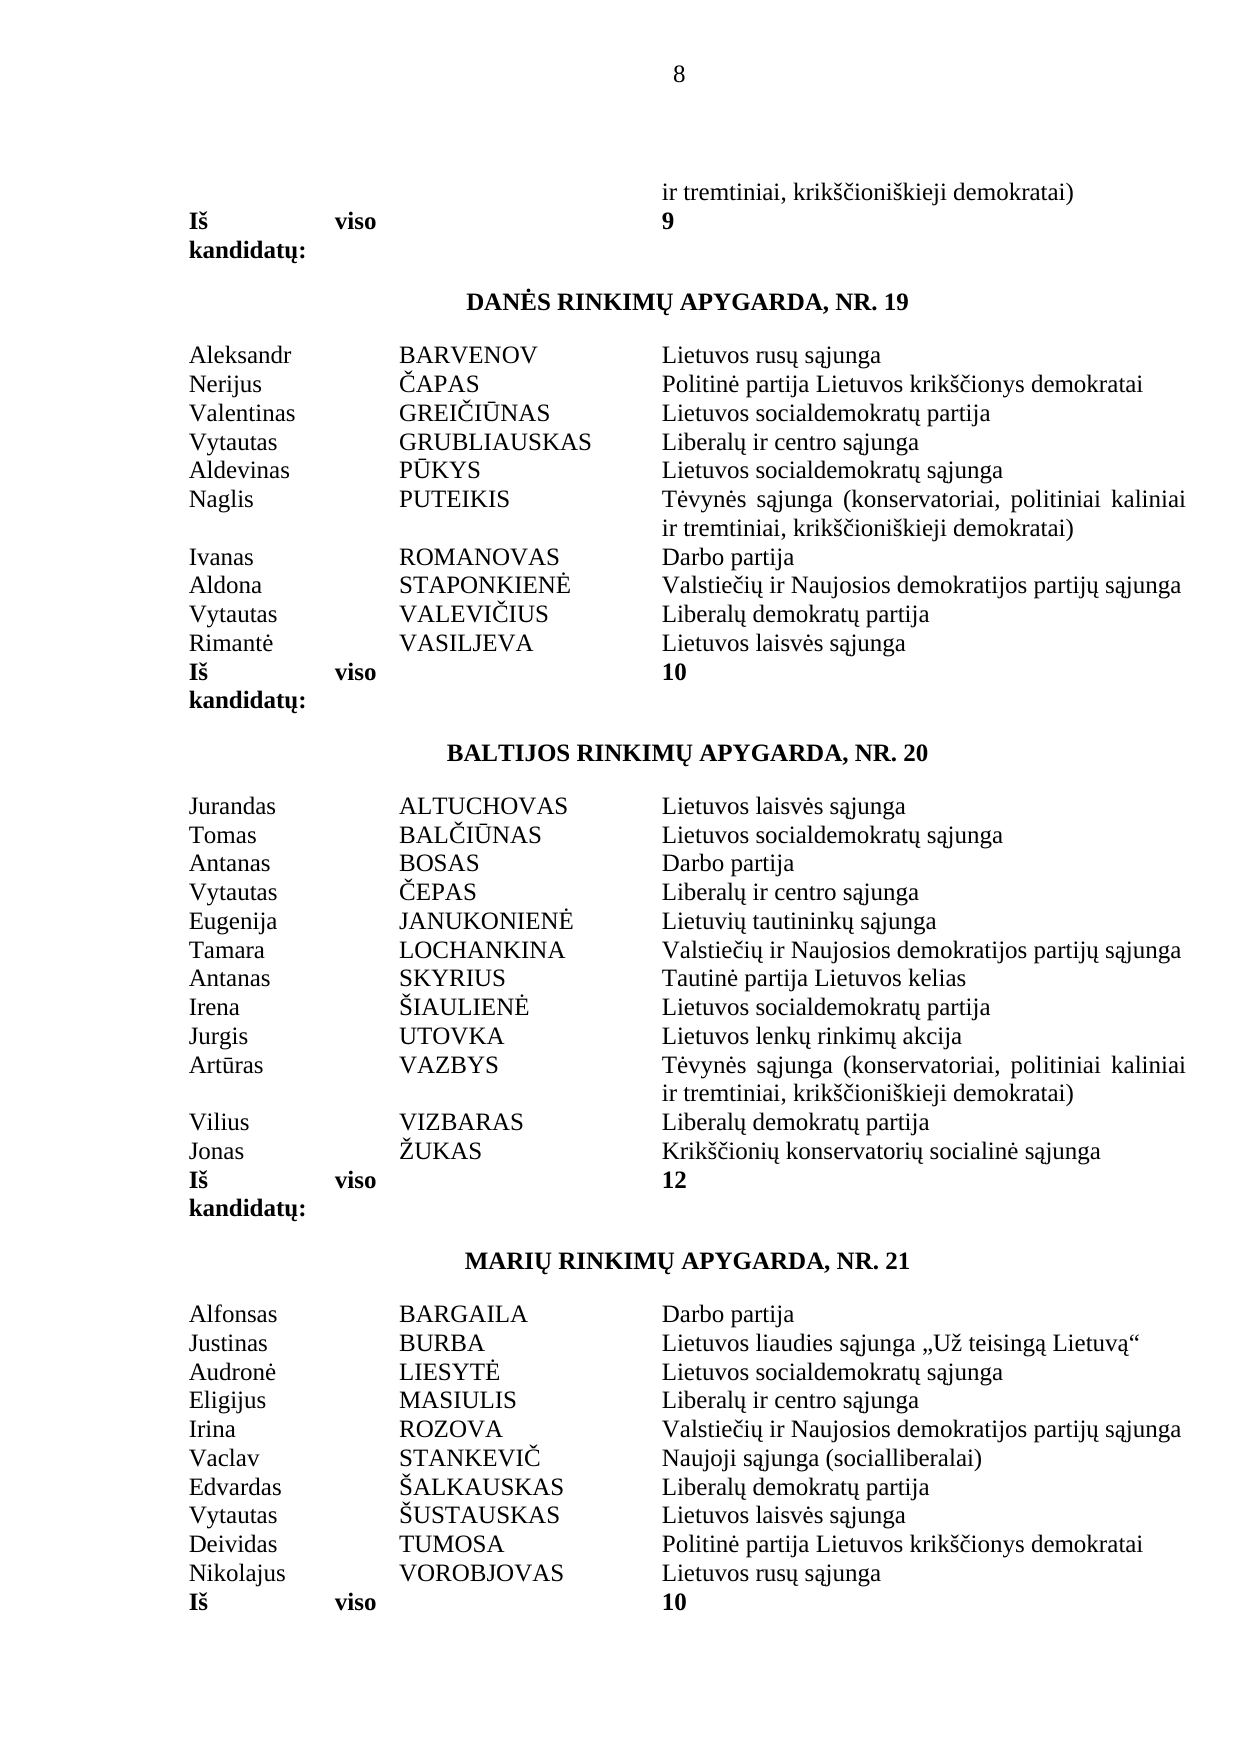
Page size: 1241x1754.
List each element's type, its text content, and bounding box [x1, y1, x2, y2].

table_cell 10 [650, 1587, 1198, 1615]
table_cell [388, 1275, 650, 1299]
table_cell ir tremtiniai, krikščioniškieji demokratai) [650, 177, 1198, 206]
table_cell PŪKYS [388, 455, 650, 484]
table_cell [388, 767, 650, 791]
table_cell Tautinė partija Lietuvos kelias [650, 964, 1198, 992]
table_cell Aldevinas [177, 455, 388, 484]
table_cell Krikščionių konservatorių socialinė sąjunga [650, 1136, 1198, 1165]
table_cell Politinė partija Lietuvos krikščionys demokratai [650, 1529, 1198, 1558]
table_cell Lietuvos socialdemokratų sąjunga [650, 455, 1198, 484]
table_cell Jurandas [177, 791, 388, 820]
table_cell Iš viso [177, 1587, 388, 1615]
table_cell Lietuvos socialdemokratų sąjunga [650, 1357, 1198, 1385]
table_cell [388, 206, 650, 263]
table_cell Vytautas [177, 1500, 388, 1529]
table_cell [177, 1275, 388, 1299]
table_cell VASILJEVA [388, 628, 650, 657]
table_cell Valstiečių ir Naujosios demokratijos partijų sąjunga [650, 570, 1198, 599]
table_cell GREIČIŪNAS [388, 398, 650, 427]
table_cell Eugenija [177, 906, 388, 935]
table_cell [388, 1165, 650, 1222]
table_cell Eligijus [177, 1385, 388, 1414]
table_cell Deividas [177, 1529, 388, 1558]
table_cell MARIŲ RINKIMŲ APYGARDA, NR. 21 [177, 1246, 1198, 1275]
table_cell Lietuvos rusų sąjunga [650, 1558, 1198, 1587]
table_cell [177, 767, 388, 791]
table_cell Tėvynės sąjunga (konservatoriai, politiniai kaliniai ir tremtiniai, krikščioniškieji demokratai) [650, 484, 1198, 542]
table_cell Rimantė [177, 628, 388, 657]
table_cell Lietuvių tautininkų sąjunga [650, 906, 1198, 935]
table_cell Nerijus [177, 369, 388, 398]
table_cell [177, 316, 388, 340]
table_cell Lietuvos laisvės sąjunga [650, 791, 1198, 820]
table_cell [388, 264, 650, 287]
table_cell [650, 714, 1198, 738]
table_cell Lietuvos lenkų rinkimų akcija [650, 1021, 1198, 1050]
table_cell STAPONKIENĖ [388, 570, 650, 599]
table_cell Ivanas [177, 542, 388, 570]
table_cell VIZBARAS [388, 1107, 650, 1136]
table_cell BALČIŪNAS [388, 820, 650, 848]
table_cell [650, 264, 1198, 287]
table_cell Edvardas [177, 1472, 388, 1500]
table_cell Tėvynės sąjunga (konservatoriai, politiniai kaliniai ir tremtiniai, krikščioniškieji demokratai) [650, 1050, 1198, 1107]
table_cell Nikolajus [177, 1558, 388, 1587]
table_cell BURBA [388, 1328, 650, 1357]
table_cell Irina [177, 1414, 388, 1443]
table_cell Valstiečių ir Naujosios demokratijos partijų sąjunga [650, 1414, 1198, 1443]
table_cell Lietuvos liaudies sąjunga „Už teisingą Lietuvą“ [650, 1328, 1198, 1357]
table_cell Vytautas [177, 599, 388, 628]
table_cell Alfonsas [177, 1299, 388, 1328]
table_cell [650, 1222, 1198, 1246]
table_cell Irena [177, 992, 388, 1021]
table_cell VOROBJOVAS [388, 1558, 650, 1587]
table_cell Politinė partija Lietuvos krikščionys demokratai [650, 369, 1198, 398]
table_cell ROZOVA [388, 1414, 650, 1443]
table_cell [388, 1222, 650, 1246]
table_cell Iš viso kandidatų: [177, 657, 388, 714]
table_cell TUMOSA [388, 1529, 650, 1558]
table_cell Lietuvos socialdemokratų partija [650, 398, 1198, 427]
table_cell Lietuvos laisvės sąjunga [650, 628, 1198, 657]
table_cell Liberalų ir centro sąjunga [650, 1385, 1198, 1414]
table_cell Jurgis [177, 1021, 388, 1050]
table_cell [177, 1222, 388, 1246]
table_cell Vytautas [177, 877, 388, 906]
table_cell Vytautas [177, 427, 388, 455]
table_cell ŠUSTAUSKAS [388, 1500, 650, 1529]
table_cell Iš viso kandidatų: [177, 1165, 388, 1222]
table_cell SKYRIUS [388, 964, 650, 992]
table_cell 12 [650, 1165, 1198, 1222]
table_cell 9 [650, 206, 1198, 263]
table_cell Jonas [177, 1136, 388, 1165]
table_cell 10 [650, 657, 1198, 714]
table_cell Antanas [177, 964, 388, 992]
table_cell Naujoji sąjunga (socialliberalai) [650, 1443, 1198, 1472]
table_cell Valentinas [177, 398, 388, 427]
table_cell [388, 316, 650, 340]
table_cell DANĖS RINKIMŲ APYGARDA, NR. 19 [177, 288, 1198, 316]
table_cell Liberalų demokratų partija [650, 599, 1198, 628]
table_cell ČAPAS [388, 369, 650, 398]
table_cell VALEVIČIUS [388, 599, 650, 628]
table_cell [388, 714, 650, 738]
table_cell STANKEVIČ [388, 1443, 650, 1472]
table_cell Iš viso kandidatų: [177, 206, 388, 263]
table_cell ROMANOVAS [388, 542, 650, 570]
table_cell ŽUKAS [388, 1136, 650, 1165]
table_cell [177, 714, 388, 738]
table_cell [177, 264, 388, 287]
table_cell Darbo partija [650, 849, 1198, 877]
table_cell Liberalų ir centro sąjunga [650, 427, 1198, 455]
table_cell VAZBYS [388, 1050, 650, 1107]
table_cell Artūras [177, 1050, 388, 1107]
table_cell UTOVKA [388, 1021, 650, 1050]
table_cell Tamara [177, 935, 388, 963]
table_cell Lietuvos laisvės sąjunga [650, 1500, 1198, 1529]
table_cell GRUBLIAUSKAS [388, 427, 650, 455]
table_cell ČEPAS [388, 877, 650, 906]
table_cell [177, 177, 388, 206]
table_cell Vilius [177, 1107, 388, 1136]
table_cell Lietuvos socialdemokratų sąjunga [650, 820, 1198, 848]
table_cell MASIULIS [388, 1385, 650, 1414]
table_cell BARGAILA [388, 1299, 650, 1328]
table_cell [650, 1275, 1198, 1299]
table_cell PUTEIKIS [388, 484, 650, 542]
table_cell ŠALKAUSKAS [388, 1472, 650, 1500]
table_cell Lietuvos rusų sąjunga [650, 340, 1198, 369]
table_cell LIESYTĖ [388, 1357, 650, 1385]
table_cell Liberalų demokratų partija [650, 1107, 1198, 1136]
table_cell Liberalų ir centro sąjunga [650, 877, 1198, 906]
table_cell Aldona [177, 570, 388, 599]
table_cell BALTIJOS RINKIMŲ APYGARDA, NR. 20 [177, 738, 1198, 767]
table_cell Vaclav [177, 1443, 388, 1472]
table_cell BARVENOV [388, 340, 650, 369]
table_cell BOSAS [388, 849, 650, 877]
table_cell ALTUCHOVAS [388, 791, 650, 820]
table_cell Naglis [177, 484, 388, 542]
table_cell JANUKONIENĖ [388, 906, 650, 935]
table_cell LOCHANKINA [388, 935, 650, 963]
table_cell ŠIAULIENĖ [388, 992, 650, 1021]
table_cell [388, 177, 650, 206]
table_cell Darbo partija [650, 542, 1198, 570]
table_cell Lietuvos socialdemokratų partija [650, 992, 1198, 1021]
table_cell [650, 767, 1198, 791]
table_cell Aleksandr [177, 340, 388, 369]
table_cell Antanas [177, 849, 388, 877]
table_cell Darbo partija [650, 1299, 1198, 1328]
table_cell Liberalų demokratų partija [650, 1472, 1198, 1500]
table_cell Audronė [177, 1357, 388, 1385]
table_cell Tomas [177, 820, 388, 848]
table_cell [388, 657, 650, 714]
table_cell [388, 1587, 650, 1615]
table_cell Justinas [177, 1328, 388, 1357]
table_cell Valstiečių ir Naujosios demokratijos partijų sąjunga [650, 935, 1198, 963]
table_cell [650, 316, 1198, 340]
